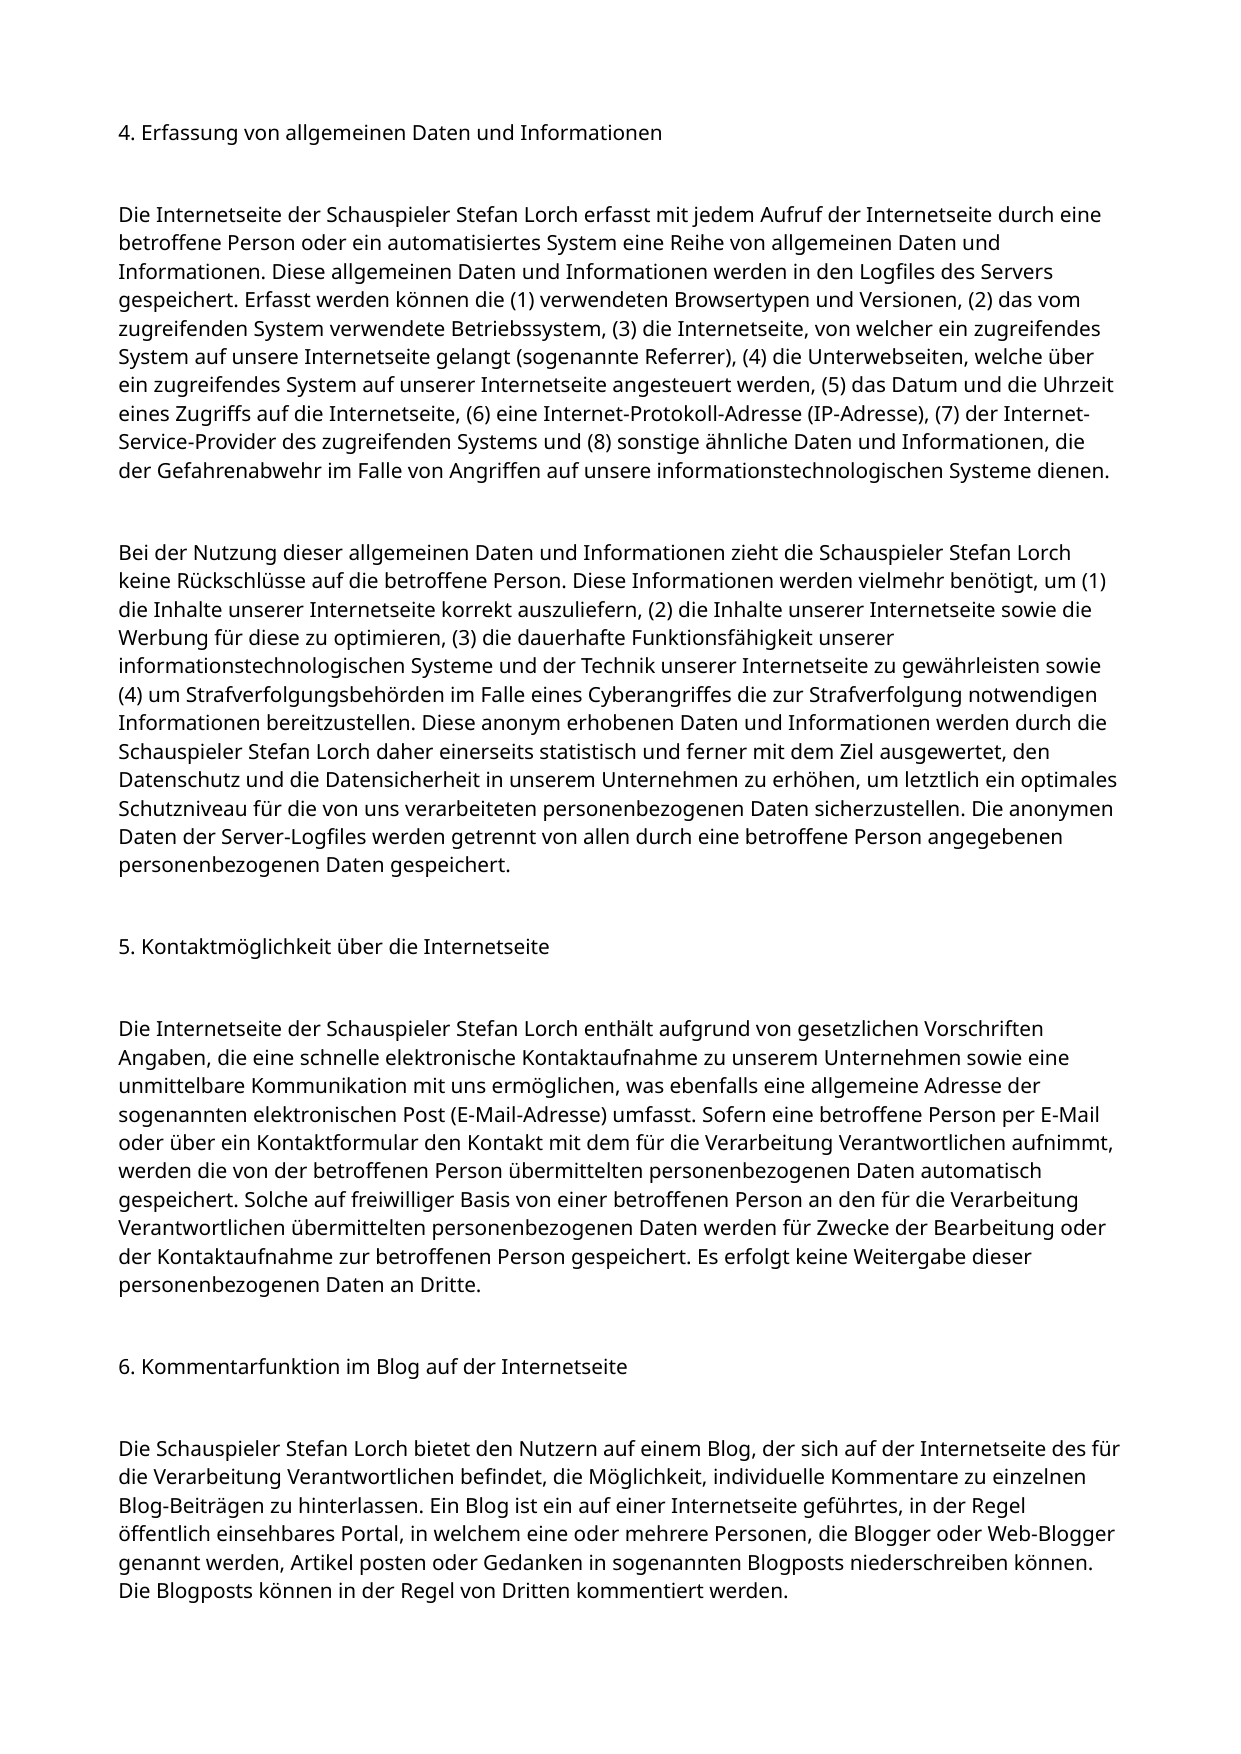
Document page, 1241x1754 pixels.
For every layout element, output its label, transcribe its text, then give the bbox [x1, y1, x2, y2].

text 4. Erfassung von allgemeinen Daten und Informationen [118, 118, 1122, 147]
text Die Schauspieler Stefan Lorch bietet den Nutzern auf einem Blog, der sich auf der Internetseite des für die Verarbeitung Verantwortlichen befindet, die Möglichkeit, individuelle Kommentare zu einzelnen Blog-Beiträgen zu hinterlassen. Ein Blog ist ein auf einer Internetseite geführtes, in der Regel öffentlich einsehbares Portal, in welchem eine oder mehrere Personen, die Blogger oder Web-Blogger genannt werden, Artikel posten oder Gedanken in sogenannten Blogposts niederschreiben können. Die Blogposts können in der Regel von Dritten kommentiert werden. [118, 1434, 1122, 1605]
text 6. Kommentarfunktion im Blog auf der Internetseite [118, 1352, 1122, 1381]
text Die Internetseite der Schauspieler Stefan Lorch enthält aufgrund von gesetzlichen Vorschriften Angaben, die eine schnelle elektronische Kontaktaufnahme zu unserem Unternehmen sowie eine unmittelbare Kommunikation mit uns ermöglichen, was ebenfalls eine allgemeine Adresse der sogenannten elektronischen Post (E-Mail-Adresse) umfasst. Sofern eine betroffene Person per E-Mail oder über ein Kontaktformular den Kontakt mit dem für die Verarbeitung Verantwortlichen aufnimmt, werden die von der betroffenen Person übermittelten personenbezogenen Daten automatisch gespeichert. Solche auf freiwilliger Basis von einer betroffenen Person an den für die Verarbeitung Verantwortlichen übermittelten personenbezogenen Daten werden für Zwecke der Bearbeitung oder der Kontaktaufnahme zur betroffenen Person gespeichert. Es erfolgt keine Weitergabe dieser personenbezogenen Daten an Dritte. [118, 1014, 1122, 1299]
text Bei der Nutzung dieser allgemeinen Daten und Informationen zieht die Schauspieler Stefan Lorch keine Rückschlüsse auf die betroffene Person. Diese Informationen werden vielmehr benötigt, um (1) die Inhalte unserer Internetseite korrekt auszuliefern, (2) die Inhalte unserer Internetseite sowie die Werbung für diese zu optimieren, (3) die dauerhafte Funktionsfähigkeit unserer informationstechnologischen Systeme und der Technik unserer Internetseite zu gewährleisten sowie (4) um Strafverfolgungsbehörden im Falle eines Cyberangriffes die zur Strafverfolgung notwendigen Informationen bereitzustellen. Diese anonym erhobenen Daten und Informationen werden durch die Schauspieler Stefan Lorch daher einerseits statistisch und ferner mit dem Ziel ausgewertet, den Datenschutz und die Datensicherheit in unserem Unternehmen zu erhöhen, um letztlich ein optimales Schutzniveau für die von uns verarbeiteten personenbezogenen Daten sicherzustellen. Die anonymen Daten der Server-Logfiles werden getrennt von allen durch eine betroffene Person angegebenen personenbezogenen Daten gespeichert. [118, 538, 1122, 879]
text 5. Kontaktmöglichkeit über die Internetseite [118, 932, 1122, 961]
text Die Internetseite der Schauspieler Stefan Lorch erfasst mit jedem Aufruf der Internetseite durch eine betroffene Person oder ein automatisiertes System eine Reihe von allgemeinen Daten und Informationen. Diese allgemeinen Daten und Informationen werden in den Logfiles des Servers gespeichert. Erfasst werden können die (1) verwendeten Browsertypen und Versionen, (2) das vom zugreifenden System verwendete Betriebssystem, (3) die Internetseite, von welcher ein zugreifendes System auf unsere Internetseite gelangt (sogenannte Referrer), (4) die Unterwebseiten, welche über ein zugreifendes System auf unserer Internetseite angesteuert werden, (5) das Datum und die Uhrzeit eines Zugriffs auf die Internetseite, (6) eine Internet-Protokoll-Adresse (IP-Adresse), (7) der Internet-Service-Provider des zugreifenden Systems und (8) sonstige ähnliche Daten und Informationen, die der Gefahrenabwehr im Falle von Angriffen auf unsere informationstechnologischen Systeme dienen. [118, 200, 1122, 484]
